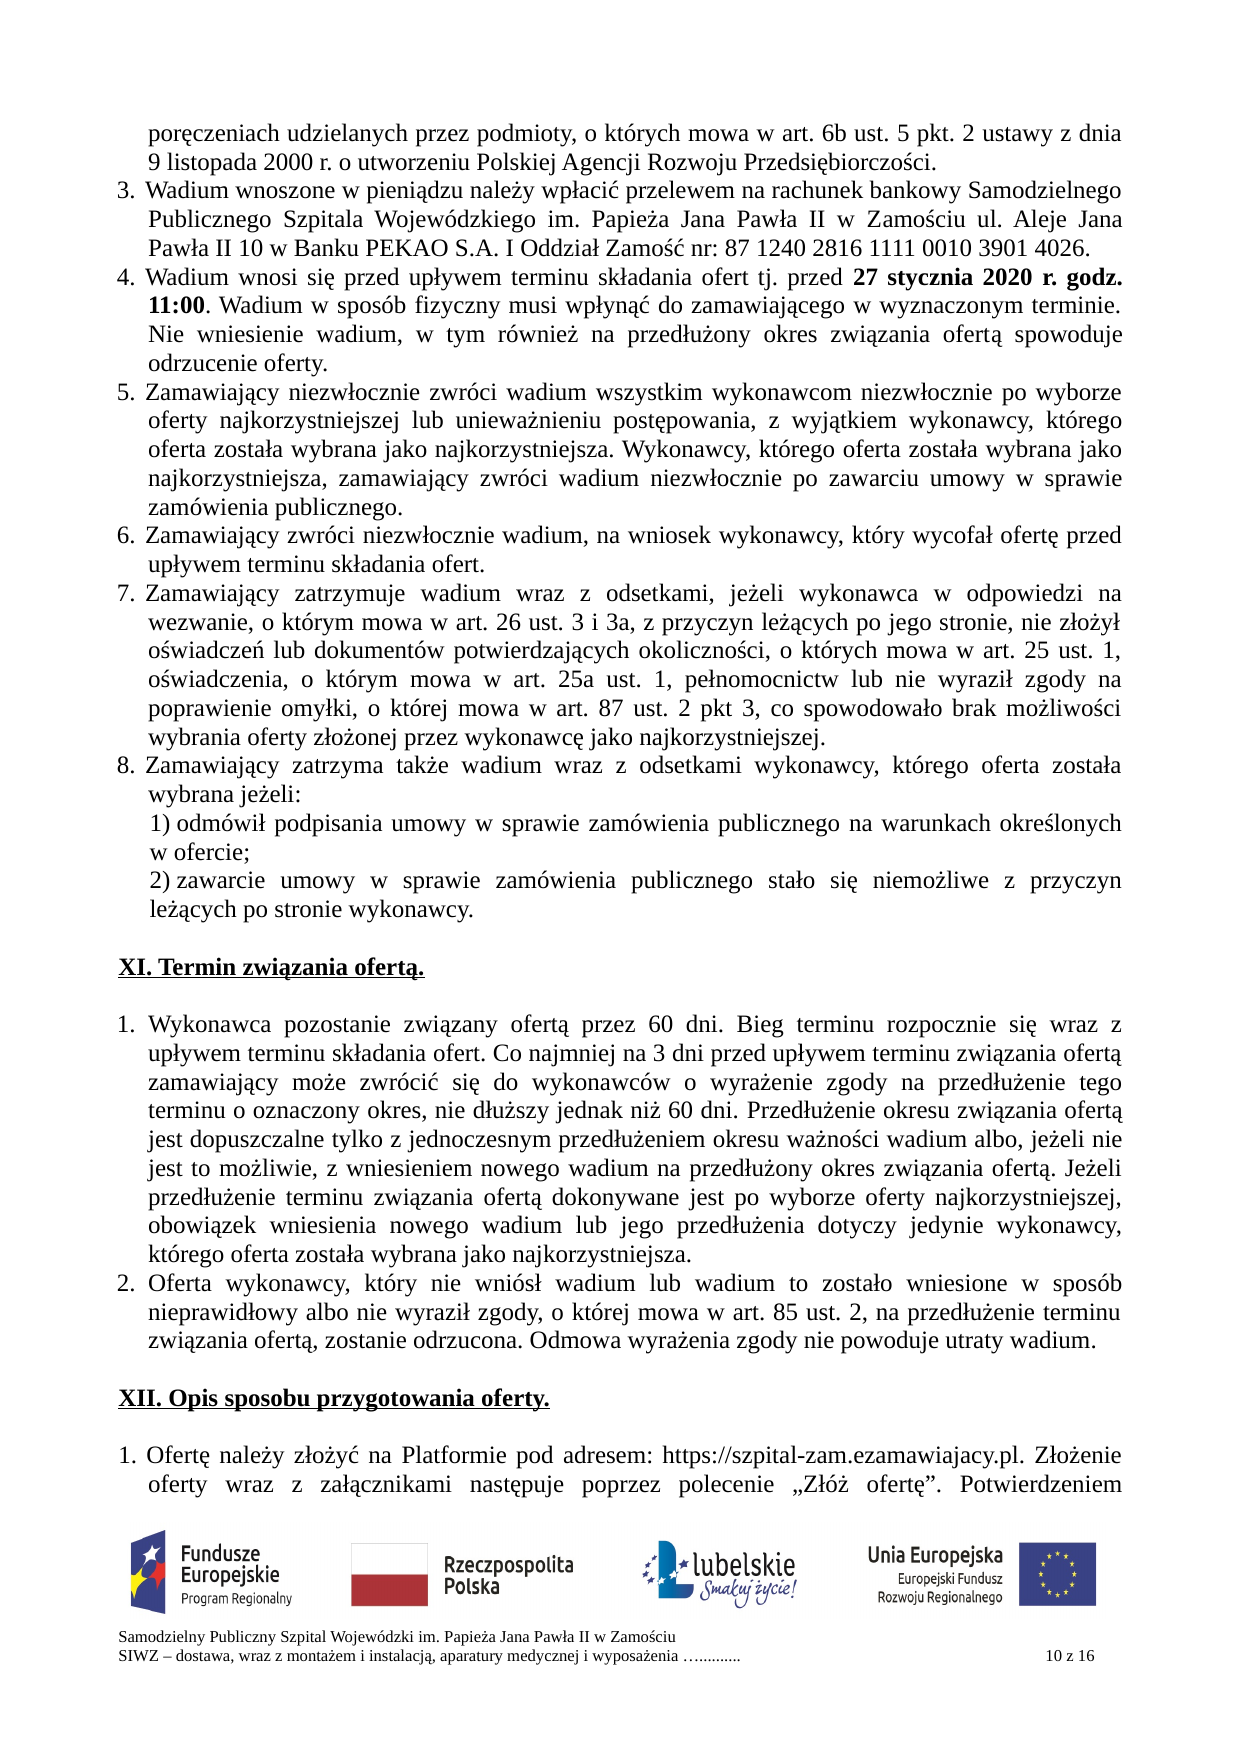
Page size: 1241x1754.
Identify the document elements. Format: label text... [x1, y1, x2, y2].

list Zamawiający zatrzyma także wadium wraz z odsetkami wykonawcy, którego oferta została wybrana jeżeli: [117, 751, 1123, 808]
list Oferta wykonawcy, który nie wniósł wadium lub wadium to zostało wniesione w sposób nieprawidłowy albo nie wyraził zgody, o której mowa w art. 85 ust. 2, na przedłużenie terminu związania ofertą, zostanie odrzucona. Odmowa wyrażenia zgody nie powoduje utraty wadium. [117, 1268, 1123, 1354]
list Wykonawca pozostanie związany ofertą przez 60 dni. Bieg terminu rozpocznie się wraz z upływem terminu składania ofert. Co najmniej na 3 dni przed upływem terminu związania ofertą zamawiający może zwrócić się do wykonawców o wyrażenie zgody na przedłużenie tego terminu o oznaczony okres, nie dłuższy jednak niż 60 dni. Przedłużenie okresu związania ofertą jest dopuszczalne tylko z jednoczesnym przedłużeniem okresu ważności wadium albo, jeżeli nie jest to możliwie, z wniesieniem nowego wadium na przedłużony okres związania ofertą. Jeżeli przedłużenie terminu związania ofertą dokonywane jest po wyborze oferty najkorzystniejszej, obowiązek wniesienia nowego wadium lub jego przedłużenia dotyczy jedynie wykonawcy, którego oferta została wybrana jako najkorzystniejsza. [117, 1009, 1123, 1268]
text XII. Opis sposobu przygotowania oferty. [118, 1383, 1123, 1412]
list Wadium wnoszone w pieniądzu należy wpłacić przelewem na rachunek bankowy Samodzielnego Publicznego Szpitala Wojewódzkiego im. Papieża Jana Pawła II w Zamościu ul. Aleje Jana Pawła II 10 w Banku PEKAO S.A. I Oddział Zamość nr: 87 1240 2816 1111 0010 3901 4026. [117, 176, 1123, 262]
list Zamawiający zatrzymuje wadium wraz z odsetkami, jeżeli wykonawca w odpowiedzi na wezwanie, o którym mowa w art. 26 ust. 3 i 3a, z przyczyn leżących po jego stronie, nie złożył oświadczeń lub dokumentów potwierdzających okoliczności, o których mowa w art. 25 ust. 1, oświadczenia, o którym mowa w art. 25a ust. 1, pełnomocnictw lub nie wyraził zgody na poprawienie omyłki, o której mowa w art. 87 ust. 2 pkt 3, co spowodowało brak możliwości wybrania oferty złożonej przez wykonawcę jako najkorzystniejszej. [117, 578, 1123, 751]
list odmówił podpisania umowy w sprawie zamówienia publicznego na warunkach określonych w ofercie; [149, 808, 1123, 866]
list Zamawiający niezwłocznie zwróci wadium wszystkim wykonawcom niezwłocznie po wyborze oferty najkorzystniejszej lub unieważnieniu postępowania, z wyjątkiem wykonawcy, którego oferta została wybrana jako najkorzystniejsza. Wykonawcy, którego oferta została wybrana jako najkorzystniejsza, zamawiający zwróci wadium niezwłocznie po zawarciu umowy w sprawie zamówienia publicznego. [117, 377, 1123, 521]
list poręczeniach udzielanych przez podmioty, o których mowa w art. 6b ust. 5 pkt. 2 ustawy z dnia 9 listopada 2000 r. o utworzeniu Polskiej Agencji Rozwoju Przedsiębiorczości. [117, 118, 1123, 176]
list zawarcie umowy w sprawie zamówienia publicznego stało się niemożliwe z przyczyn leżących po stronie wykonawcy. [149, 866, 1123, 923]
text XI. Termin związania ofertą. [118, 952, 1123, 981]
list Wadium wnosi się przed upływem terminu składania ofert tj. przed 27 stycznia 2020 r. godz. 11:00. Wadium w sposób fizyczny musi wpłynąć do zamawiającego w wyznaczonym terminie. Nie wniesienie wadium, w tym również na przedłużony okres związania ofertą spowoduje odrzucenie oferty. [117, 262, 1123, 377]
list Zamawiający zwróci niezwłocznie wadium, na wniosek wykonawcy, który wycofał ofertę przed upływem terminu składania ofert. [117, 521, 1123, 578]
text 1. Ofertę należy złożyć na Platformie pod adresem: https://szpital-zam.ezamawiajacy.pl. Złożenie oferty wraz z załącznikami następuje poprzez polecenie „Złóż ofertę”. Potwierdzeniem [118, 1441, 1123, 1498]
